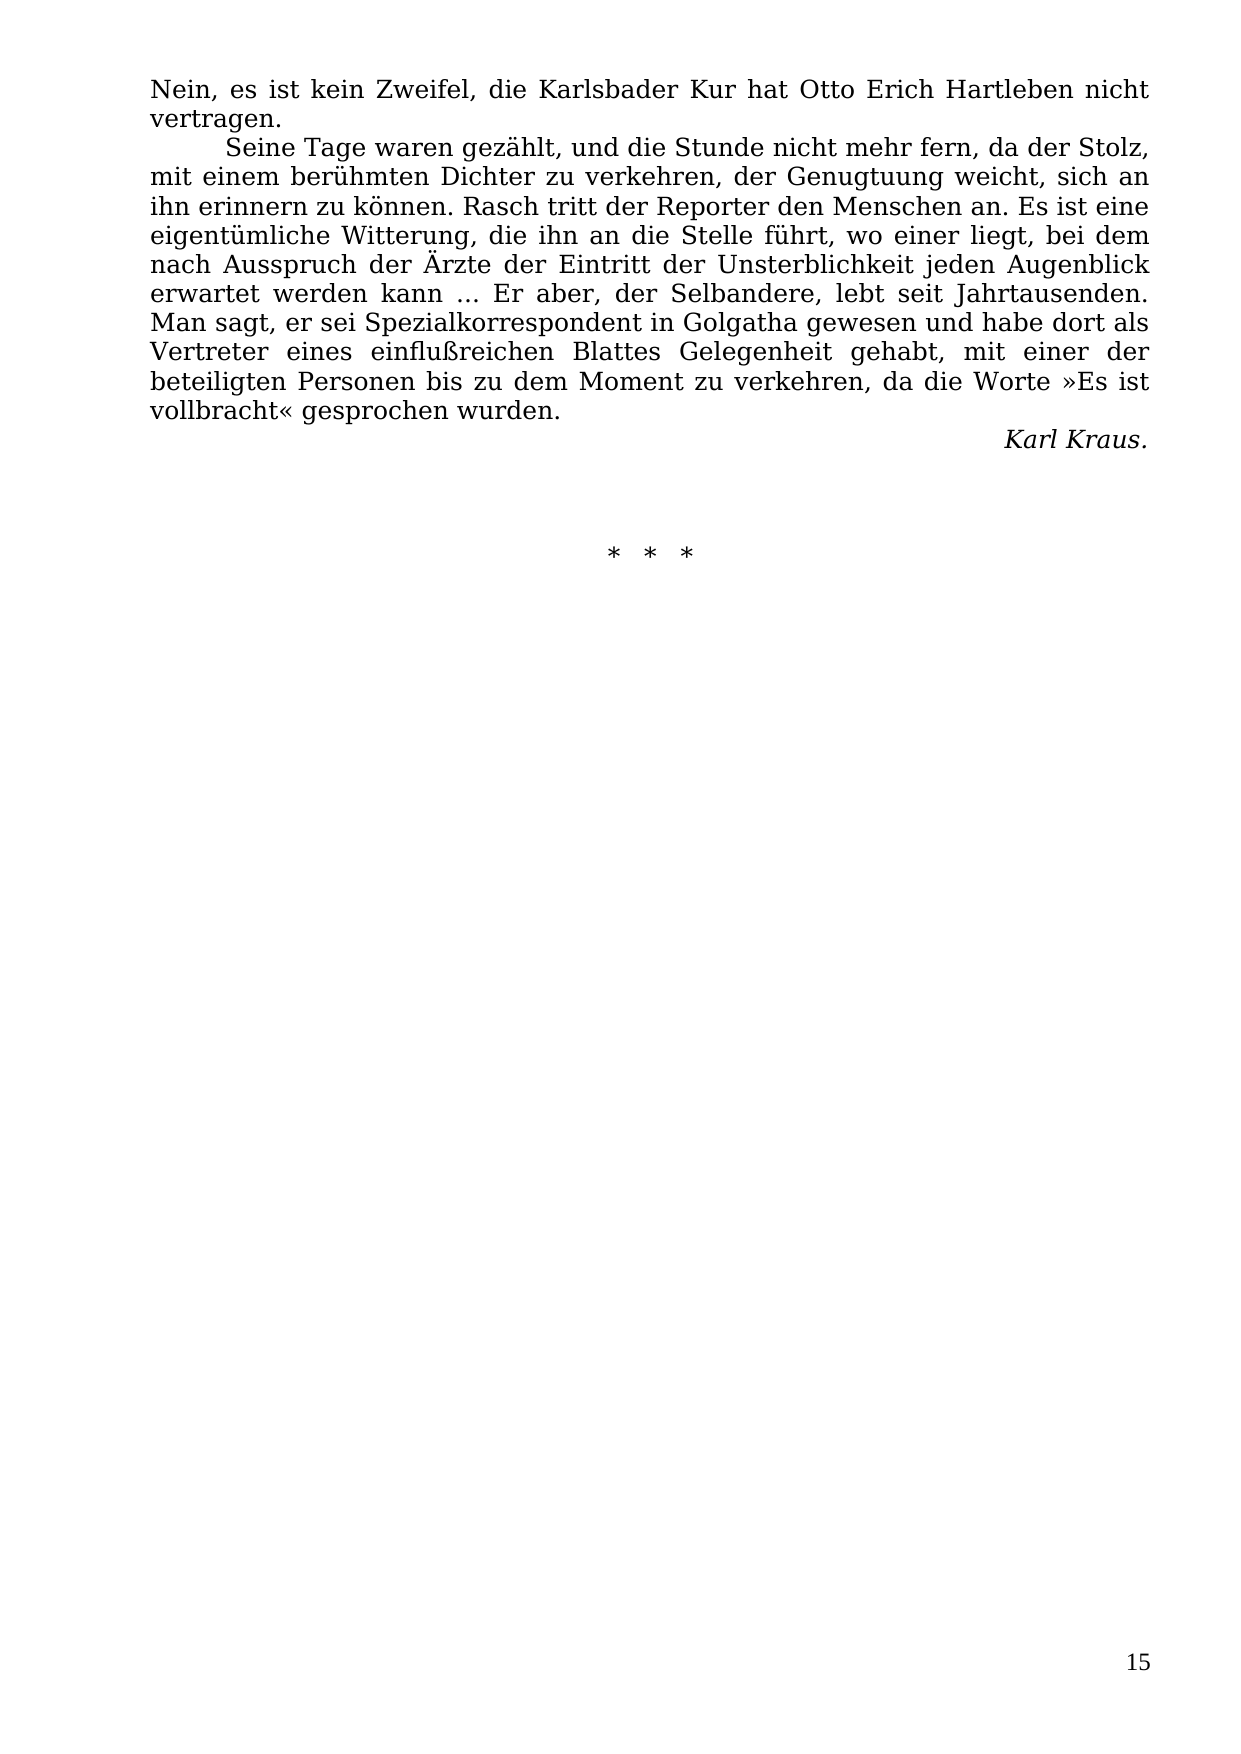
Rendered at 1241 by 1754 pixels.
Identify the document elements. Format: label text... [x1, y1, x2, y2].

text Karl Kraus. [150, 425, 1151, 454]
text Seine Tage waren gezählt, und die Stunde nicht mehr fern, da der Stolz, mit einem berühmten Dichter zu verkehren, der Genugtuung weicht, sich an ihn erinnern zu können. Rasch tritt der Reporter den Menschen an. Es ist eine eigentümliche Witterung, die ihn an die Stelle führt, wo einer liegt, bei dem nach Ausspruch der Ärzte der Eintritt der Unsterblichkeit jeden Augenblick erwartet werden kann ... Er aber, der Selbandere, lebt seit Jahrtausenden. Man sagt, er sei Spezialkorrespondent in Golgatha gewesen und habe dort als Vertreter eines einflußreichen Blattes Gelegenheit gehabt, mit einer der beteiligten Personen bis zu dem Moment zu verkehren, da die Worte »Es ist vollbracht« gesprochen wurden. [150, 133, 1151, 425]
text Nein, es ist kein Zweifel, die Karlsbader Kur hat Otto Erich Hartleben nicht vertragen. [150, 75, 1151, 133]
text * * * [150, 542, 1151, 571]
